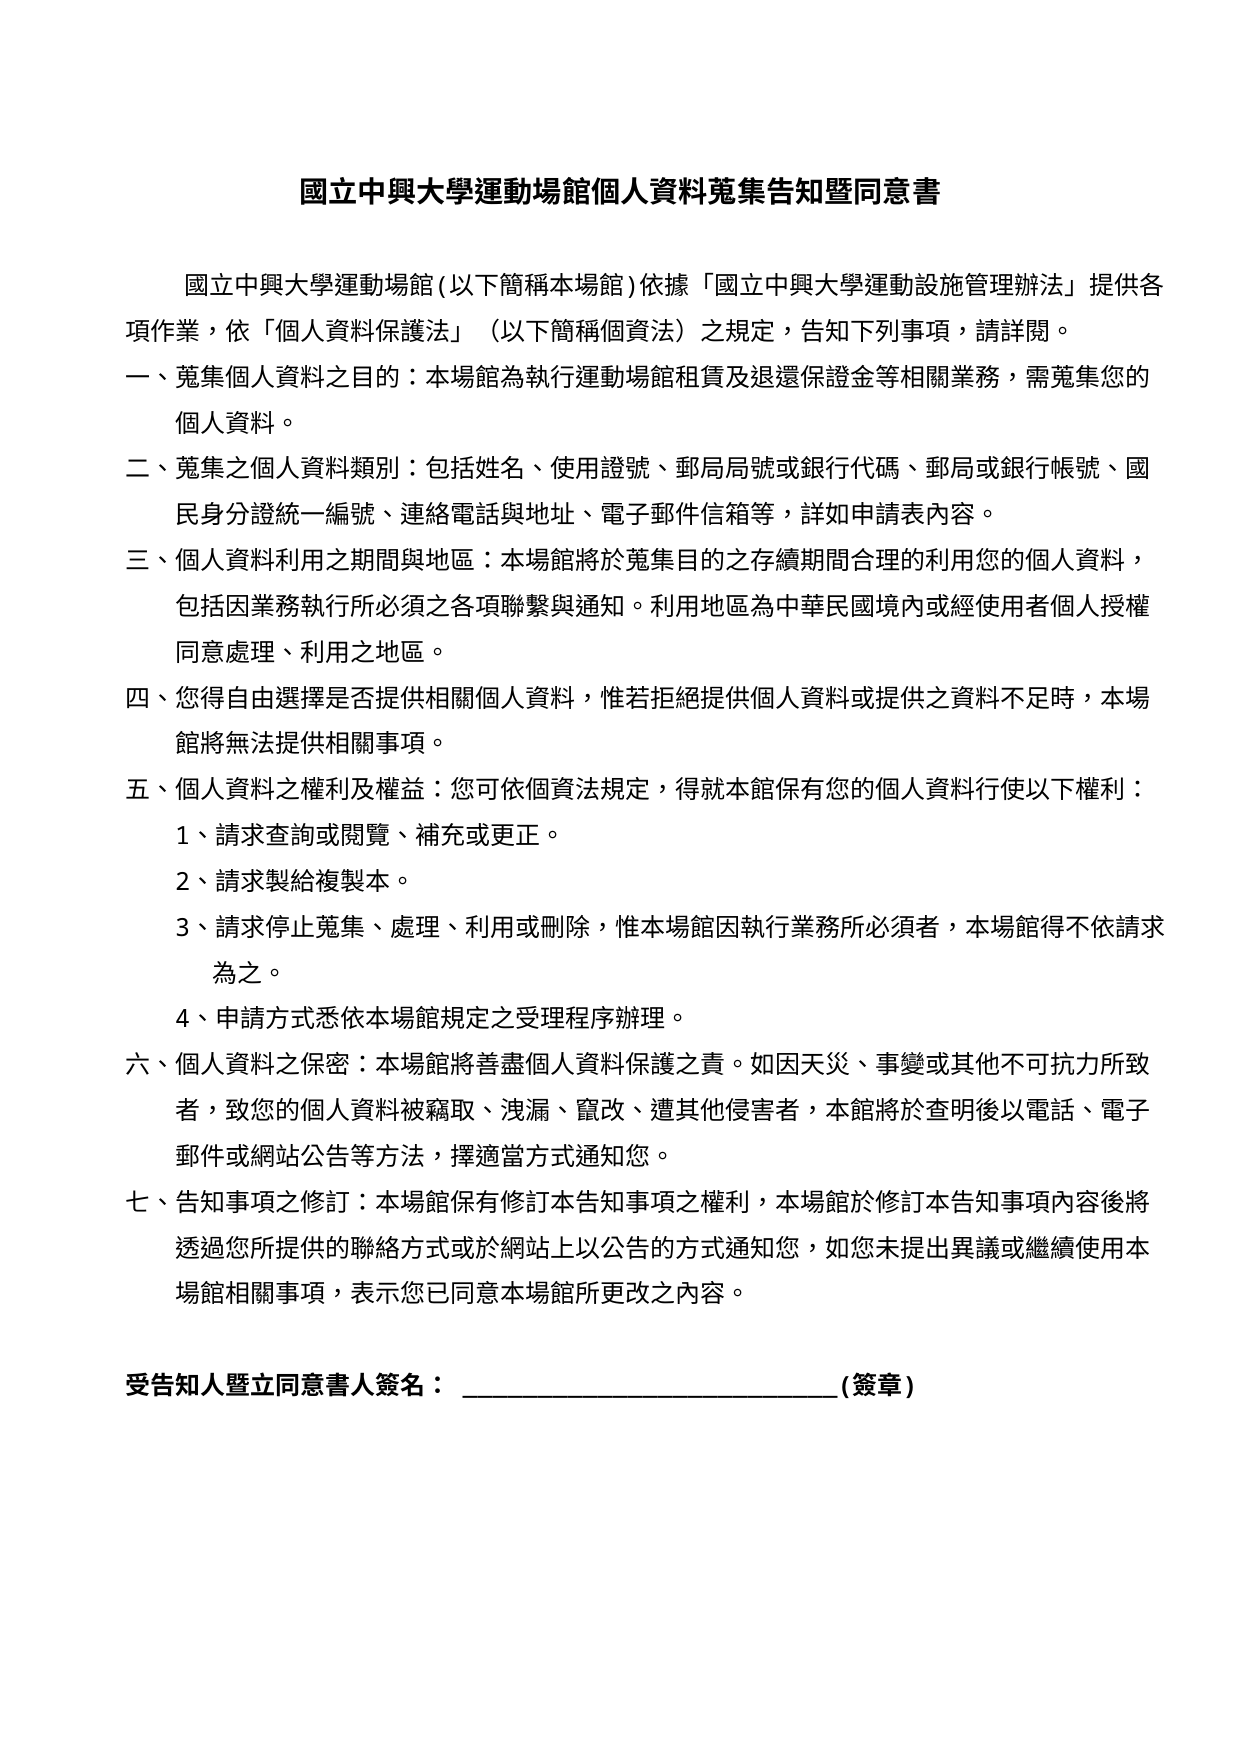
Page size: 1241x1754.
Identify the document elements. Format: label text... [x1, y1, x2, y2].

text 五、個人資料之權利及權益：您可依個資法規定，得就本館保有您的個人資料行使以下權利： [125, 762, 1165, 808]
text 四、您得自由選擇是否提供相關個人資料，惟若拒絕提供個人資料或提供之資料不足時，本場館將無法提供相關事項。 [125, 670, 1165, 762]
text 國立中興大學運動場館個人資料蒐集告知暨同意書 [75, 166, 1165, 212]
text 2、請求製給複製本。 [175, 854, 1165, 899]
text 一、蒐集個人資料之目的：本場館為執行運動場館租賃及退還保證金等相關業務，需蒐集您的個人資料。 [125, 349, 1165, 441]
text 3、請求停止蒐集、處理、利用或刪除，惟本場館因執行業務所必須者，本場館得不依請求為之。 [175, 899, 1165, 991]
text 六、個人資料之保密：本場館將善盡個人資料保護之責。如因天災、事變或其他不可抗力所致者，致您的個人資料被竊取、洩漏、竄改、遭其他侵害者，本館將於查明後以電話、電子郵件或網站公告等方法，擇適當方式通知您。 [125, 1037, 1165, 1174]
text 二、蒐集之個人資料類別：包括姓名、使用證號、郵局局號或銀行代碼、郵局或銀行帳號、國民身分證統一編號、連絡電話與地址、電子郵件信箱等，詳如申請表內容。 [125, 441, 1165, 533]
text 受告知人暨立同意書人簽名： _________________________(簽章) [125, 1358, 1165, 1404]
text 三、個人資料利用之期間與地區：本場館將於蒐集目的之存續期間合理的利用您的個人資料，包括因業務執行所必須之各項聯繫與通知。利用地區為中華民國境內或經使用者個人授權同意處理、利用之地區。 [125, 533, 1165, 670]
text 七、告知事項之修訂：本場館保有修訂本告知事項之權利，本場館於修訂本告知事項內容後將透過您所提供的聯絡方式或於網站上以公告的方式通知您，如您未提出異議或繼續使用本場館相關事項，表示您已同意本場館所更改之內容。 [125, 1174, 1165, 1312]
text 國立中興大學運動場館(以下簡稱本場館)依據「國立中興大學運動設施管理辦法」提供各項作業，依「個人資料保護法」（以下簡稱個資法）之規定，告知下列事項，請詳閱。 [125, 258, 1165, 349]
text 1、請求查詢或閱覽、補充或更正。 [175, 808, 1165, 854]
text 4、申請方式悉依本場館規定之受理程序辦理。 [175, 991, 1165, 1037]
